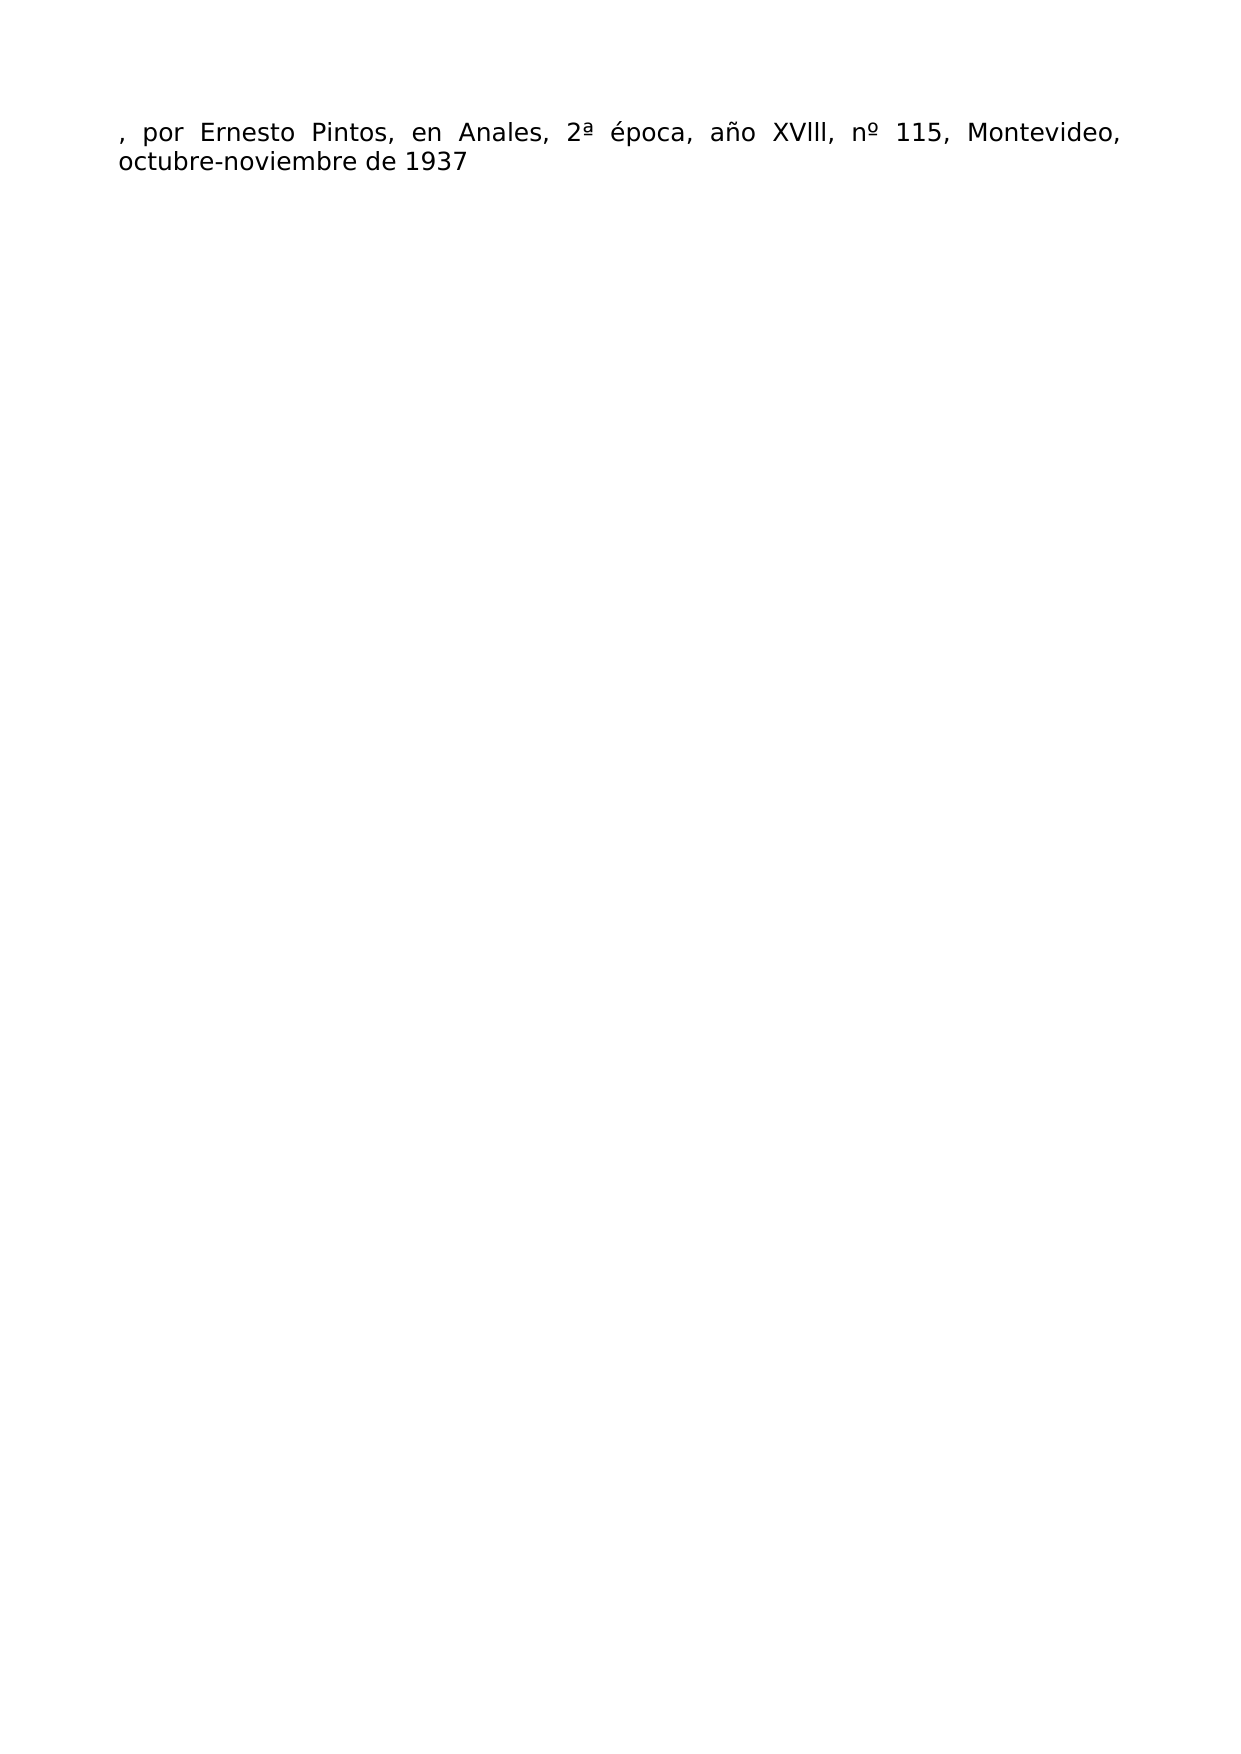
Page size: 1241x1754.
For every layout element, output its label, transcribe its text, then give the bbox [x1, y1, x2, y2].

text FIXME internalmedia: figari:pinto_-_figari_en_analesn115.pdf, por Ernesto Pintos, en Anales, 2ª época, año XVlll, nº 115, Montevideo, octubre-noviembre de 1937 [118, 118, 1122, 176]
